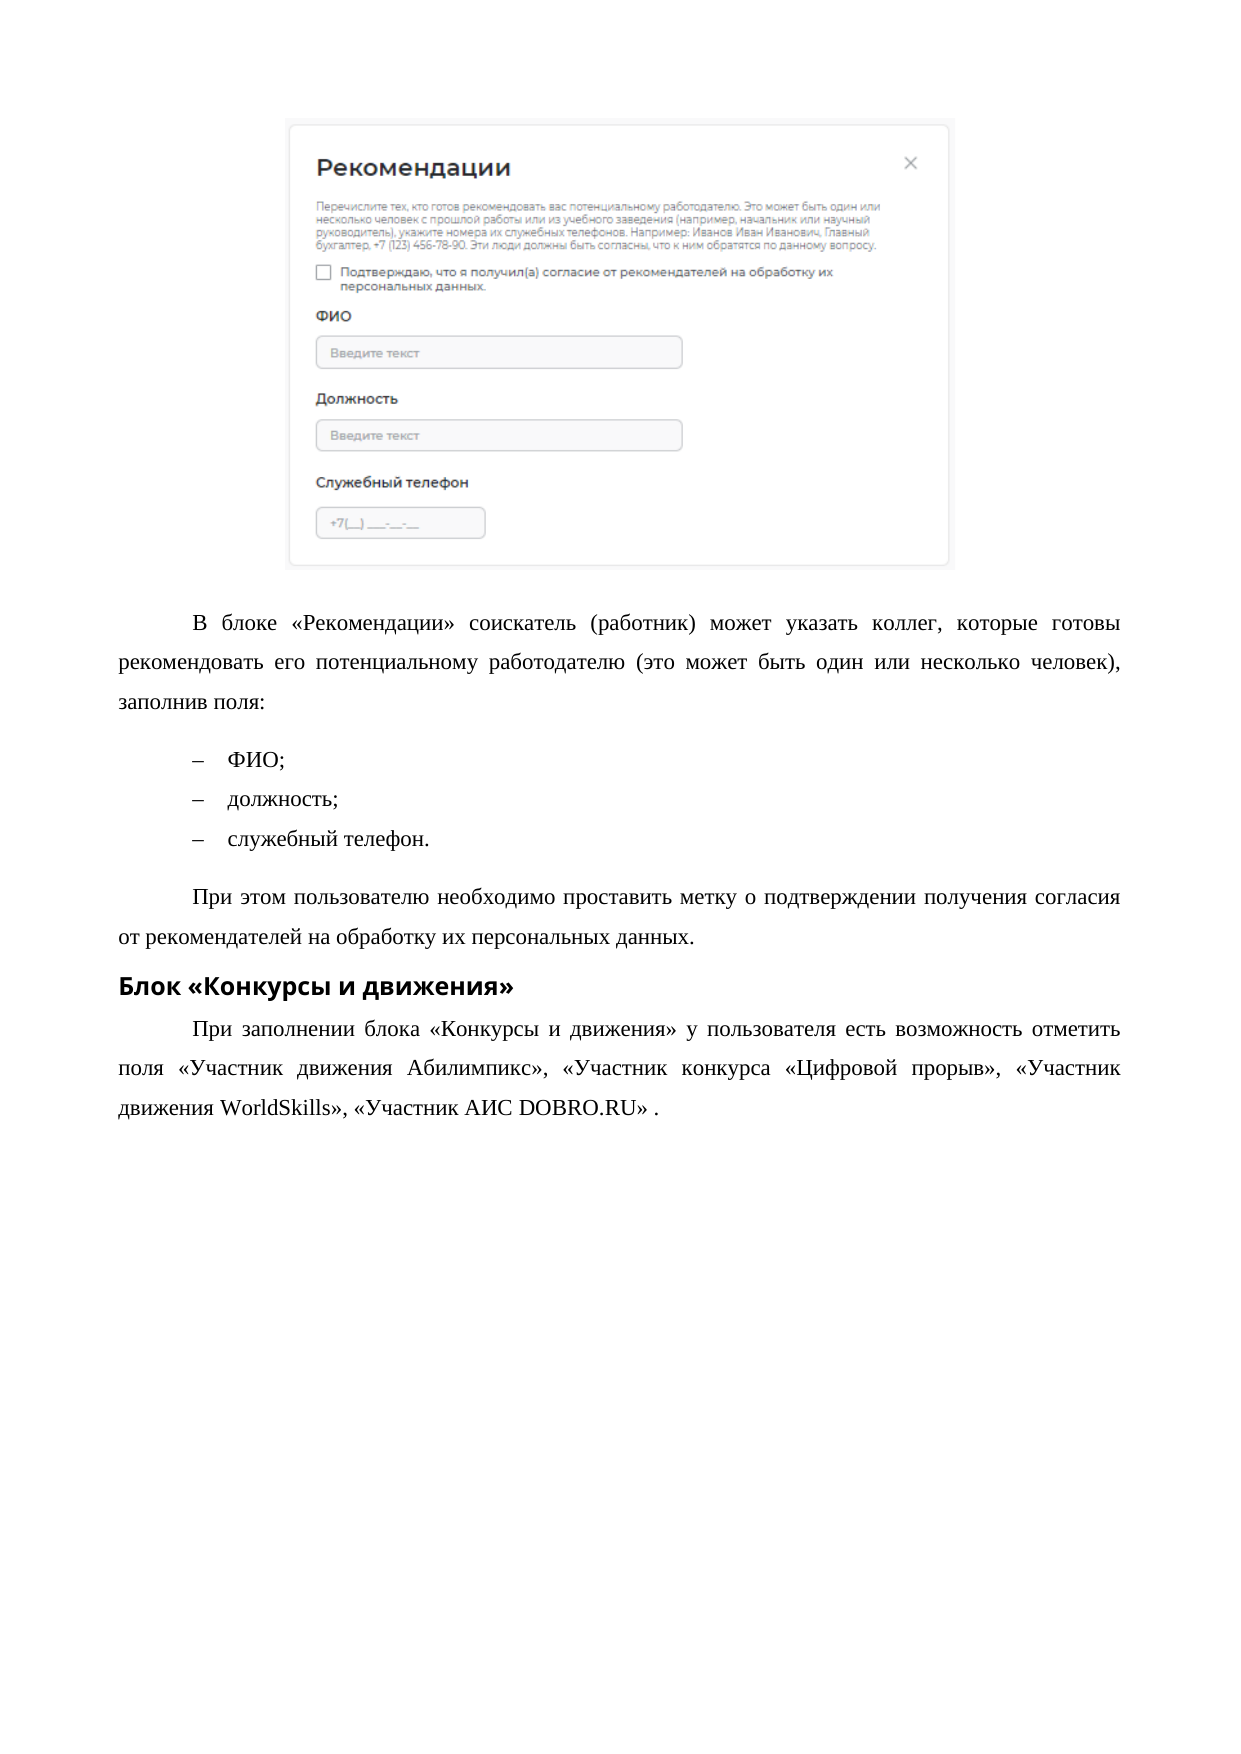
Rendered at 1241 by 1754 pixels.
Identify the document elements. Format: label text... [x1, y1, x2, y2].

text В блоке «Рекомендации» соискатель (работник) может указать коллег, которые готовы рекомендовать его потенциальному работодателю (это может быть один или несколько человек), заполнив поля: [118, 609, 1122, 714]
subtitle Блок «Конкурсы и движения» [118, 968, 1122, 1002]
list служебный телефон. [192, 825, 1122, 851]
text При заполнении блока «Конкурсы и движения» у пользователя есть возможность отметить поля «Участник движения Абилимпикс», «Участник конкурса «Цифровой прорыв», «Участник движения WorldSkills», «Участник АИС DOBRO.RU» . [118, 1015, 1122, 1120]
picture [285, 118, 955, 570]
list ФИО; [192, 746, 1122, 772]
list должность; [192, 786, 1122, 812]
text При этом пользователю необходимо проставить метку о подтверждении получения согласия от рекомендателей на обработку их персональных данных. [118, 883, 1122, 949]
